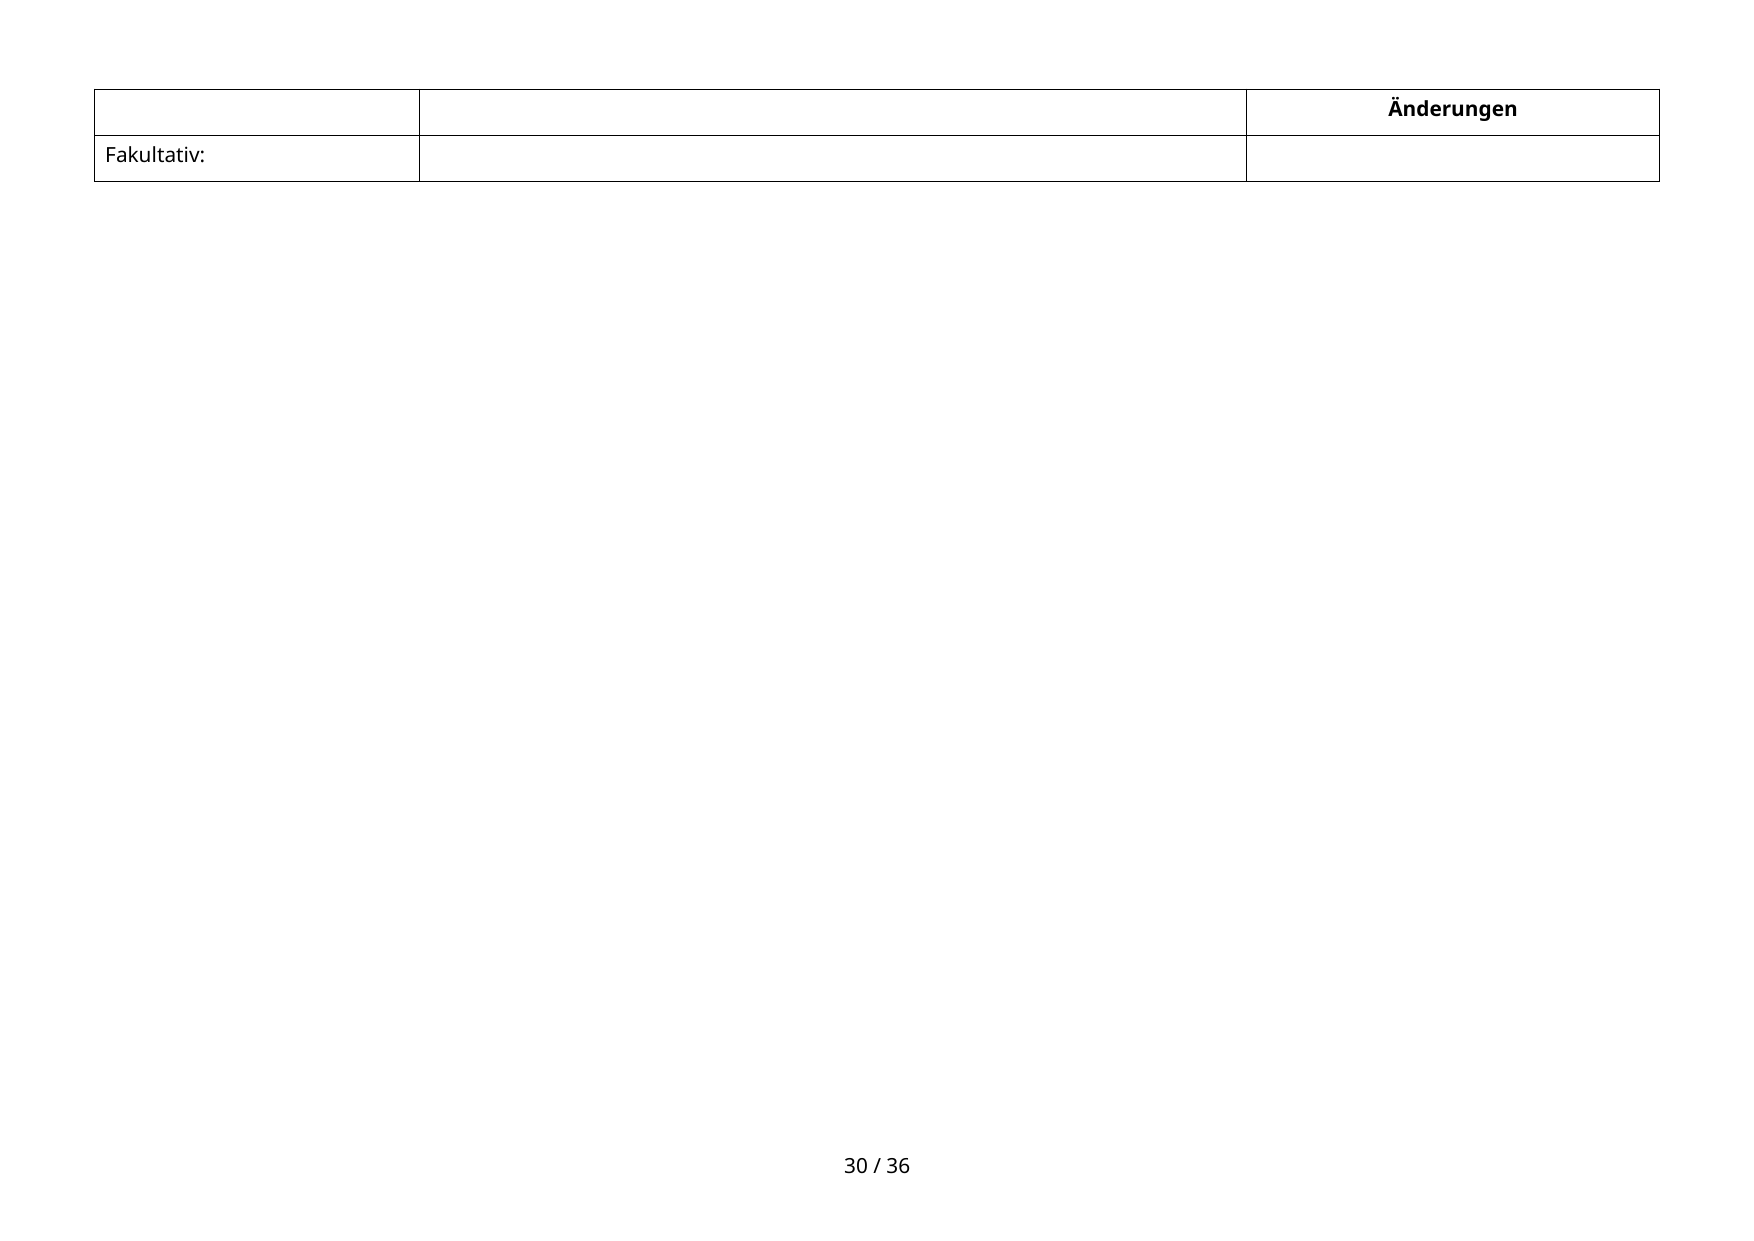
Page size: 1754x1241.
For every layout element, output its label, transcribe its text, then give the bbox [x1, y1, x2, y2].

table_header Änderungen [1247, 90, 1659, 134]
table_cell [1247, 136, 1659, 181]
table_header [420, 90, 1246, 134]
table_cell Fakultativ: [95, 136, 419, 181]
table_cell [420, 136, 1246, 181]
table_header [95, 90, 419, 134]
